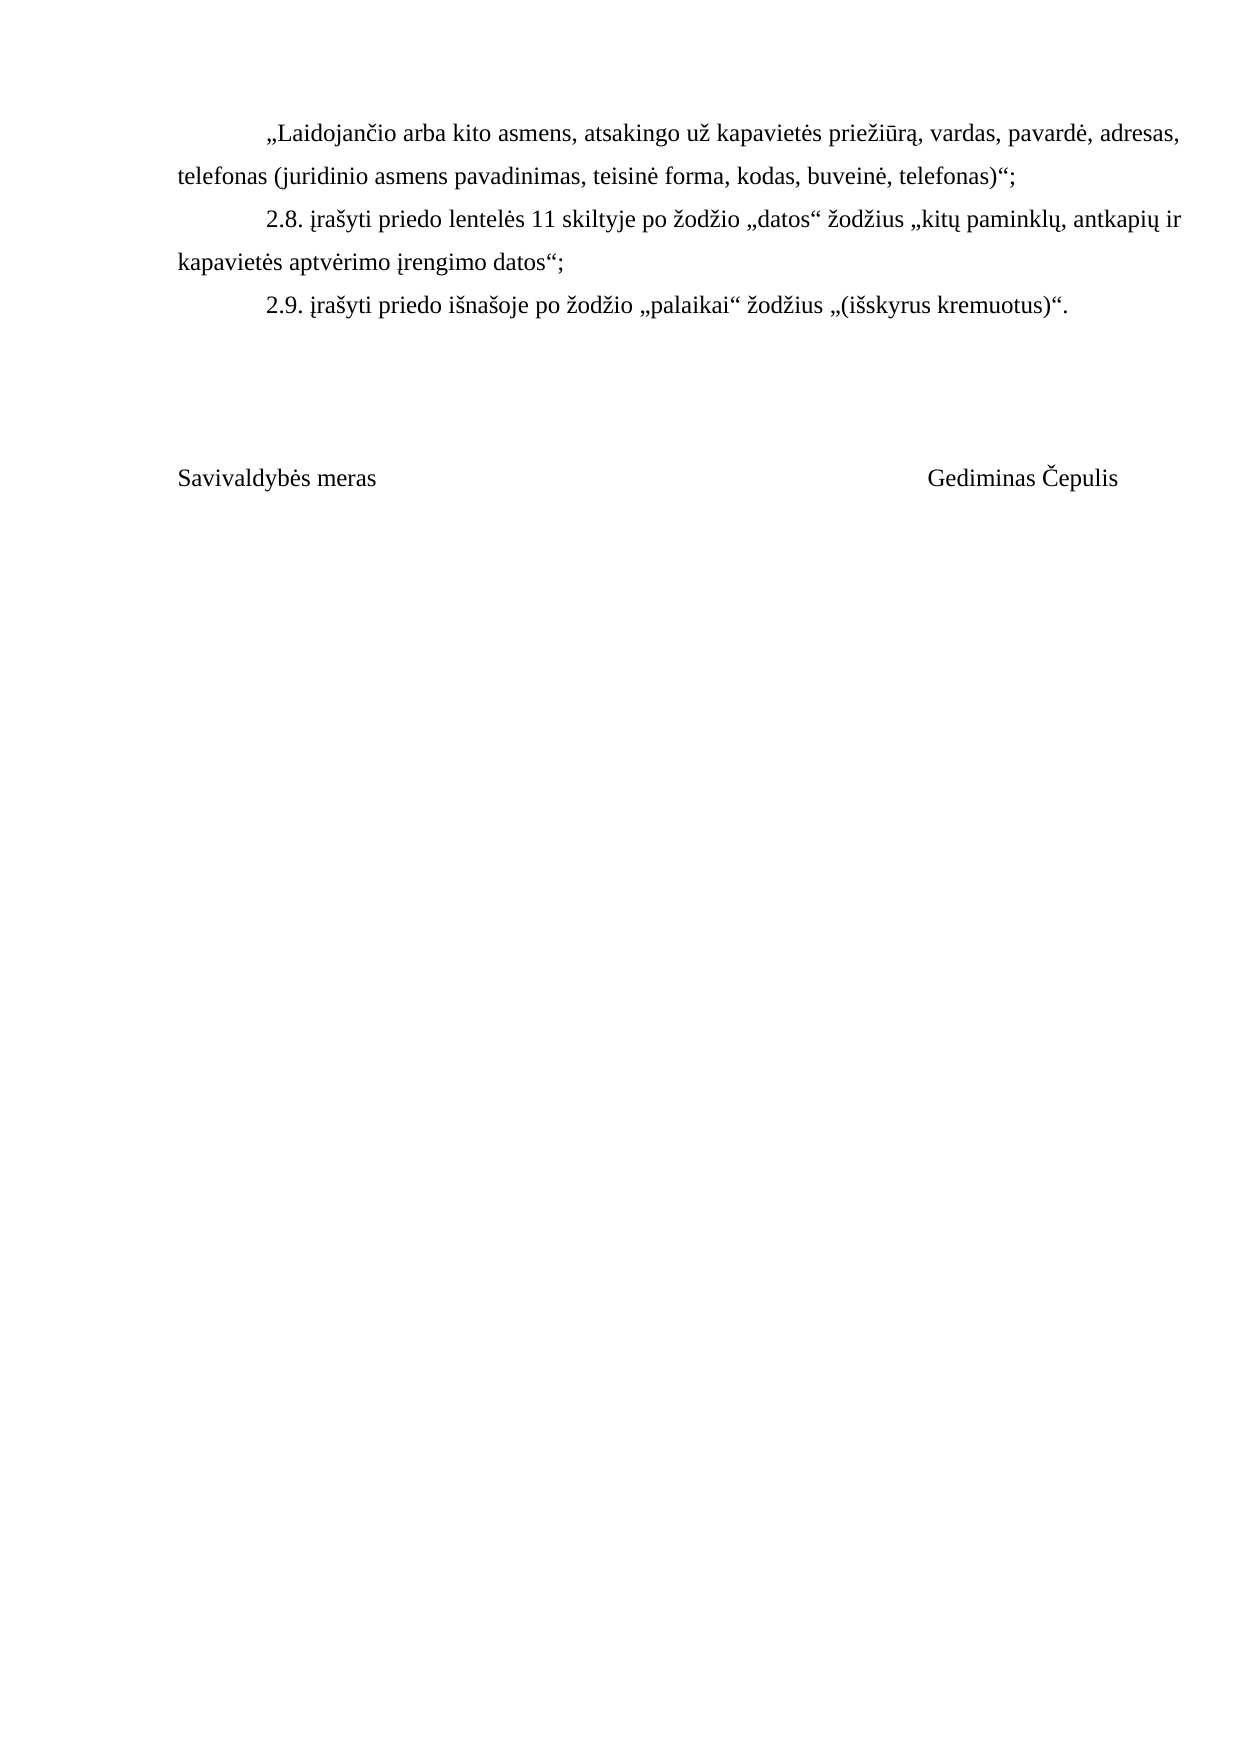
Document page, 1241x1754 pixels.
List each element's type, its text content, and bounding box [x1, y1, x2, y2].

text Savivaldybės meras Gediminas Čepulis [177, 463, 1181, 492]
text 2.8. įrašyti priedo lentelės 11 skiltyje po žodžio „datos“ žodžius „kitų paminklų, antkapių ir kapavietės aptvėrimo įrengimo datos“; [177, 204, 1181, 276]
text „Laidojančio arba kito asmens, atsakingo už kapavietės priežiūrą, vardas, pavardė, adresas, telefonas (juridinio asmens pavadinimas, teisinė forma, kodas, buveinė, telefonas)“; [177, 118, 1181, 190]
text 2.9. įrašyti priedo išnašoje po žodžio „palaikai“ žodžius „(išskyrus kremuotus)“. [177, 291, 1181, 319]
